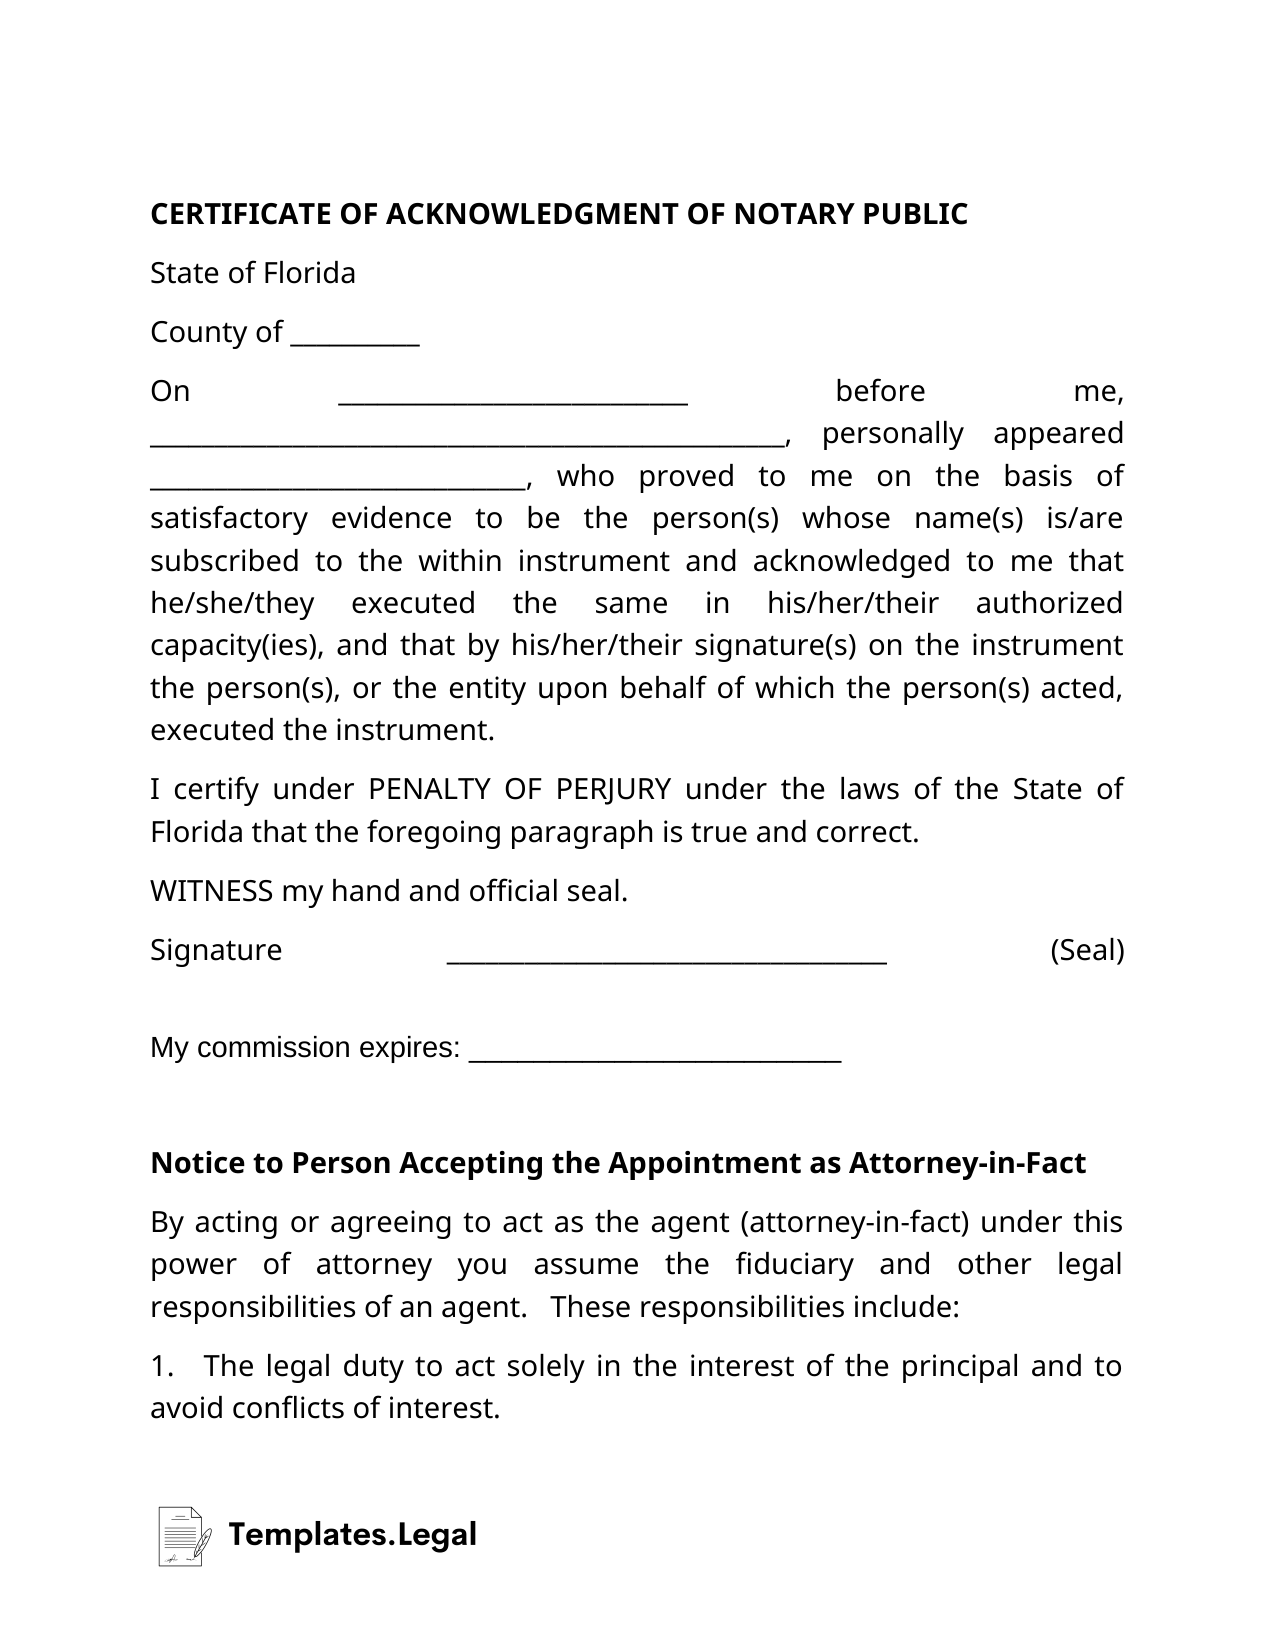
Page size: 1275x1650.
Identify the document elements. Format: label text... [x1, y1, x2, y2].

text By acting or agreeing to act as the agent (attorney-in-fact) under this power of attorney you assume the fiduciary and other legal responsibilities of an agent. These responsibilities include: [150, 1201, 1125, 1326]
text 1. The legal duty to act solely in the interest of the principal and to avoid conflicts of interest. [150, 1345, 1125, 1427]
text I certify under PENALTY OF PERJURY under the laws of the State of Florida that the foregoing paragraph is true and correct. [150, 768, 1125, 851]
text CERTIFICATE OF ACKNOWLEDGMENT OF NOTARY PUBLIC [150, 193, 1125, 233]
text WITNESS my hand and official seal. [150, 870, 1125, 910]
text Notice to Person Accepting the Appointment as Attorney-in-Fact [150, 1142, 1125, 1182]
text State of Florida [150, 252, 1125, 292]
text County of __________ [150, 311, 1125, 351]
text On ___________________________ before me, _________________________________________________, personally appeared _____________________________, who proved to me on the basis of satisfactory evidence to be the person(s) whose name(s) is/are subscribed to the within instrument and acknowledged to me that he/she/they executed the same in his/her/their authorized capacity(ies), and that by his/her/their signature(s) on the instrument the person(s), or the entity upon behalf of which the person(s) acted, executed the instrument. [150, 370, 1125, 749]
text Signature __________________________________ (Seal) [150, 929, 1125, 1011]
text My commission expires: _______________________ [150, 1031, 1125, 1064]
